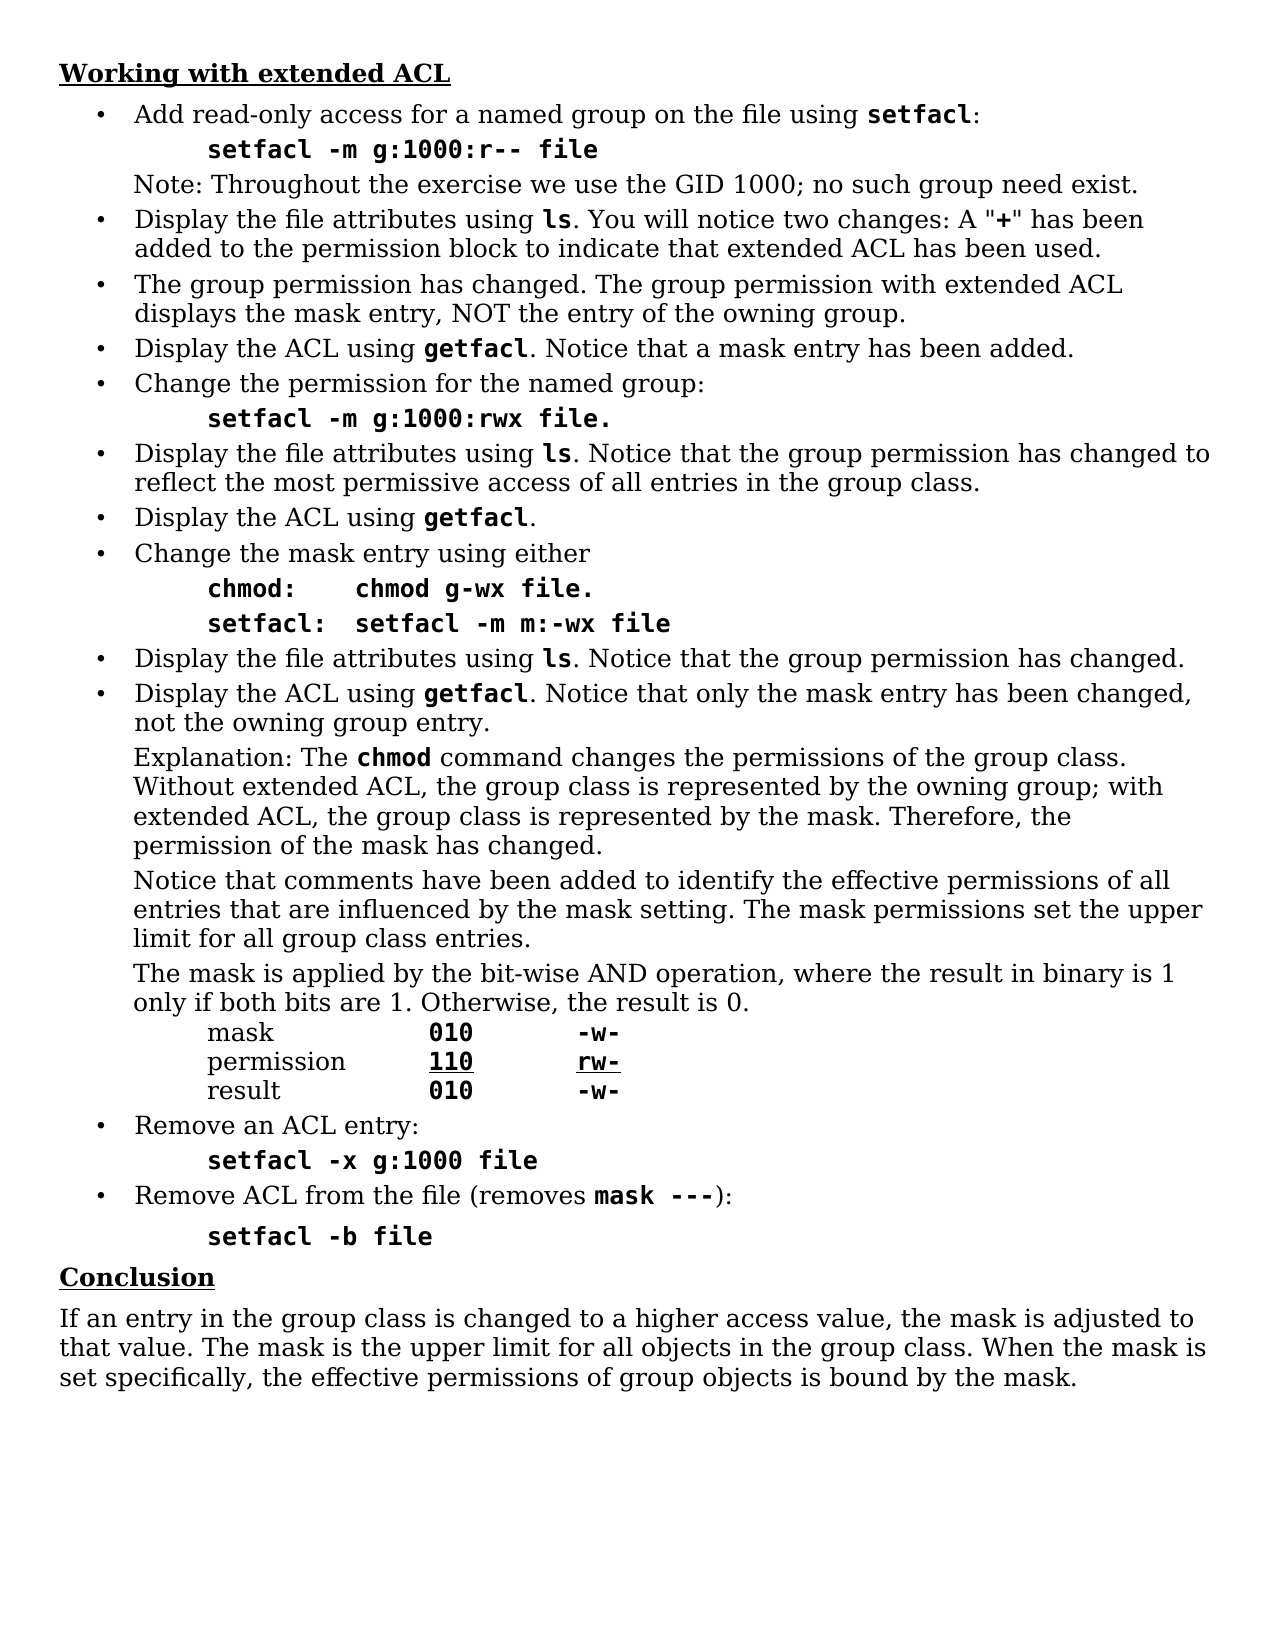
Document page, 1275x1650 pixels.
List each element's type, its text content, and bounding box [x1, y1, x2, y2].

text setfacl: setfacl -m m:-wx file [207, 609, 1216, 638]
list Display the file attributes using ls. Notice that the group permission has changed to reflect the most permissive access of all entries in the group class. [97, 439, 1216, 498]
list Change the mask entry using either [97, 539, 1216, 568]
list Display the ACL using getfacl. [97, 504, 1216, 533]
text Conclusion [59, 1263, 1216, 1293]
list Display the file attributes using ls. Notice that the group permission has changed. [97, 644, 1216, 673]
list Display the file attributes using ls. You will notice two changes: A "+" has been added to the permission block to indicate that extended ACL has been used. [97, 206, 1216, 264]
text Explanation: The chmod command changes the permissions of the group class. Without extended ACL, the group class is represented by the owning group; with extended ACL, the group class is represented by the mask. Therefore, the permission of the mask has changed. [133, 743, 1216, 860]
list The group permission has changed. The group permission with extended ACL displays the mask entry, NOT the entry of the owning group. [97, 270, 1216, 328]
text setfacl -x g:1000 file [207, 1146, 1216, 1176]
list Change the permission for the named group: [97, 369, 1216, 398]
text chmod: chmod g-wx file. [207, 574, 1216, 603]
text result 010 -w- [207, 1076, 1216, 1105]
text Note: Throughout the exercise we use the GID 1000; no such group need exist. [133, 170, 1216, 199]
text setfacl -m g:1000:r-- file [207, 135, 1216, 164]
list Display the ACL using getfacl. Notice that a mask entry has been added. [97, 334, 1216, 363]
list Remove ACL from the file (removes mask ---): [97, 1181, 1216, 1211]
text The mask is applied by the bit-wise AND operation, where the result in binary is 1 only if both bits are 1. Otherwise, the result is 0. [133, 959, 1216, 1018]
text If an entry in the group class is changed to a higher access value, the mask is adjusted to that value. The mask is the upper limit for all objects in the group class. When the mask is set specifically, the effective permissions of group objects is bound by the mask. [59, 1304, 1216, 1392]
list Display the ACL using getfacl. Notice that only the mask entry has been changed, not the owning group entry. [97, 679, 1216, 737]
list Remove an ACL entry: [97, 1111, 1216, 1140]
text Notice that comments have been added to identify the effective permissions of all entries that are influenced by the mask setting. The mask permissions set the upper limit for all group class entries. [133, 866, 1216, 953]
text Working with extended ACL [59, 59, 1216, 88]
text setfacl -m g:1000:rwx file. [207, 404, 1216, 433]
text mask 010 -w- [207, 1018, 1216, 1047]
text permission 110 rw- [207, 1047, 1216, 1076]
text setfacl -b file [207, 1222, 1216, 1252]
list Add read-only access for a named group on the file using setfacl: [97, 100, 1216, 129]
